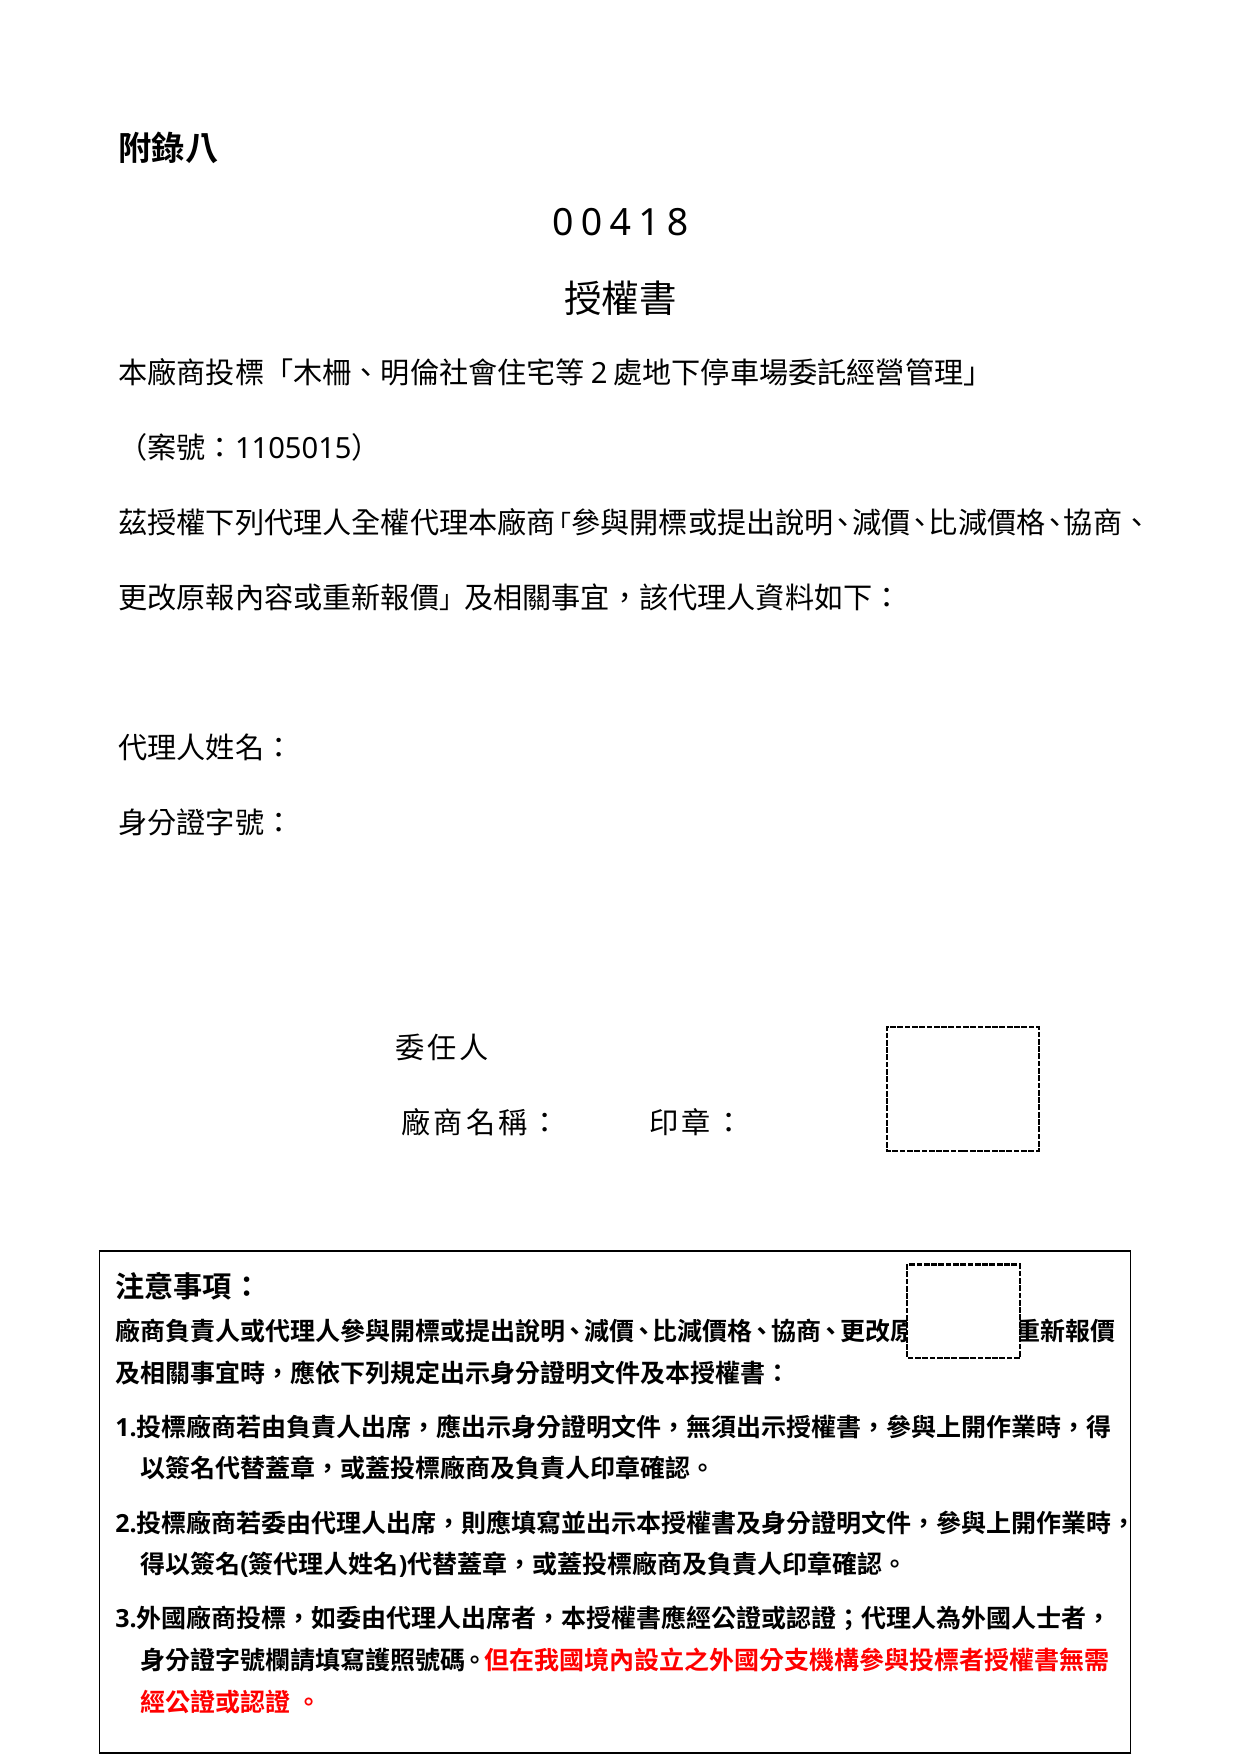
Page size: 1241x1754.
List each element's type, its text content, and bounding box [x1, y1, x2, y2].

text 授權書 [118, 258, 1122, 333]
text 3.外國廠商投標，如委由代理人出席者，本授權書應經公證或認證；代理人為外國人士者，身分證字號欄請填寫護照號碼。但在我國境內設立之外國分支機構參與投標者授權書無需 經公證或認證 。 [115, 1594, 1115, 1719]
text 2.投標廠商若委由代理人出席，則應填寫並出示本授權書及身分證明文件，參與上開作業時，得以簽名(簽代理人姓名)代替蓋章，或蓋投標廠商及負責人印章確認。 [115, 1499, 1115, 1582]
text 廠商名稱： 印章： [118, 1083, 1122, 1158]
text 1.投標廠商若由負責人出席，應出示身分證明文件，無須出示授權書，參與上開作業時，得以簽名代替蓋章，或蓋投標廠商及負責人印章確認。 [115, 1403, 1115, 1486]
text 身分證字號： [118, 783, 1122, 858]
text 代理人姓名： [118, 708, 1122, 783]
text 注意事項： [115, 1259, 1115, 1307]
text 廠商負責人或代理人參與開標或提出說明、減價、比減價格、協商、更改原報內容或重新報價及相關事宜時，應依下列規定出示身分證明文件及本授權書： [115, 1307, 1115, 1390]
subtitle 附錄八 [118, 108, 1122, 183]
text 00418 [118, 183, 1122, 258]
text 本廠商投標「木柵、明倫社會住宅等2處地下停車場委託經營管理」 [118, 333, 1122, 408]
text 茲授權下列代理人全權代理本廠商「參與開標或提出說明、減價、比減價格、協商、更改原報內容或重新報價」及相關事宜，該代理人資料如下： [118, 483, 1122, 633]
text 委任人 [118, 1008, 1122, 1083]
text （案號：1105015） [118, 408, 1122, 483]
